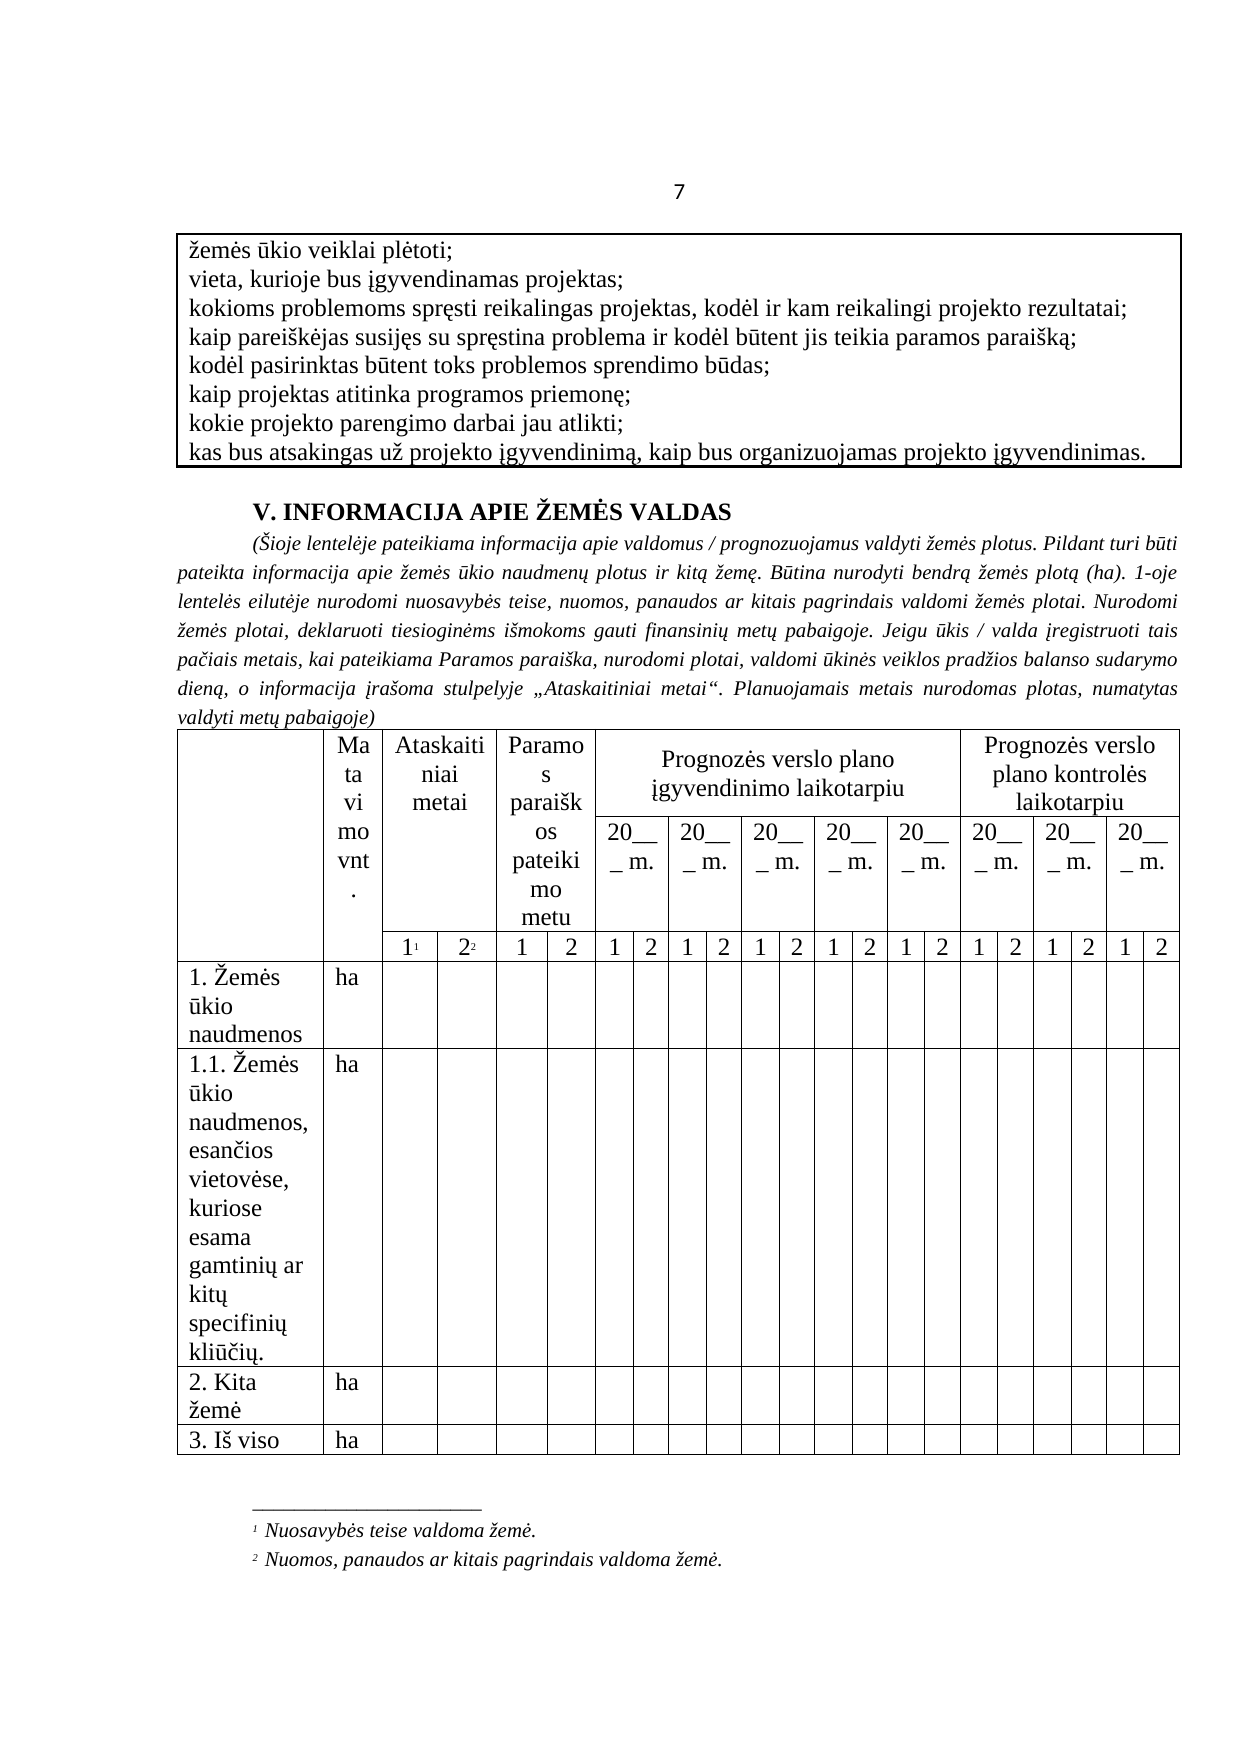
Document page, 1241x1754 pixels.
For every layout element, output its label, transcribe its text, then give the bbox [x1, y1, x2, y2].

table_cell [548, 1367, 595, 1424]
table_cell 2 [634, 932, 668, 961]
table_cell [596, 962, 633, 1048]
table_cell [548, 962, 595, 1048]
table_cell 2 [1144, 932, 1179, 961]
table_cell 1 [742, 932, 779, 961]
table_cell [707, 1367, 741, 1424]
table_cell [815, 1049, 852, 1366]
table_cell [888, 1049, 924, 1366]
table_cell [438, 1425, 496, 1454]
table_cell 1 [596, 932, 633, 961]
table_cell ha [324, 1049, 382, 1366]
table_header [178, 730, 323, 961]
table_cell ha [324, 1425, 382, 1454]
table_cell [1072, 1049, 1106, 1366]
table_cell [853, 1367, 887, 1424]
table_cell 20___ m. [669, 817, 741, 931]
table_cell [497, 1425, 547, 1454]
text (Šioje lentelėje pateikiama informacija apie valdomus / prognozuojamus valdyti žemės plotus. Pildant turi būti pateikta informacija apie žemės ūkio naudmenų plotus ir kitą žemę. Būtina nurodyti bendrą žemės plotą (ha). 1-oje lentelės eilutėje nurodomi nuosavybės teise, nuomos, panaudos ar kitais pagrindais valdomi žemės plotai. Nurodomi žemės plotai, deklaruoti tiesioginėms išmokoms gauti finansinių metų pabaigoje. Jeigu ūkis / valda įregistruoti tais pačiais metais, kai pateikiama Paramos paraiška, nurodomi plotai, valdomi ūkinės veiklos pradžios balanso sudarymo dieną, o informacija įrašoma stulpelyje „Ataskaitiniai metai“. Planuojamais metais nurodomas plotas, numatytas valdyti metų pabaigoje) [177, 526, 1181, 729]
table_cell [961, 1425, 997, 1454]
text 1 Nuosavybės teise valdoma žemė. [177, 1513, 1181, 1542]
table_cell [780, 1367, 814, 1424]
table_cell [634, 1425, 668, 1454]
table_cell [742, 1425, 779, 1454]
table_cell [925, 1367, 960, 1424]
table_cell [998, 962, 1033, 1048]
table_cell 1 [1034, 932, 1071, 961]
table_cell [815, 962, 852, 1048]
table_cell [438, 1049, 496, 1366]
table_cell 20___ m. [1034, 817, 1106, 931]
table_cell [634, 1049, 668, 1366]
table_header Mata vimo vnt. [324, 730, 382, 961]
table_cell [1144, 962, 1179, 1048]
table_cell [596, 1367, 633, 1424]
table_cell [596, 1425, 633, 1454]
table_cell 2 [1072, 932, 1106, 961]
table_cell [998, 1049, 1033, 1366]
table_cell [1144, 1049, 1179, 1366]
table_cell [742, 962, 779, 1048]
table_cell [707, 1049, 741, 1366]
table_cell [742, 1049, 779, 1366]
table_cell [1107, 1367, 1143, 1424]
table_cell [1034, 962, 1071, 1048]
table_cell [1072, 1367, 1106, 1424]
table_header Paramos paraiškos pateikimo metu [497, 730, 595, 931]
table_cell [383, 1425, 437, 1454]
table_cell [438, 962, 496, 1048]
table_cell [1034, 1049, 1071, 1366]
table_cell [853, 1049, 887, 1366]
table_cell [998, 1425, 1033, 1454]
table_cell 22 [438, 932, 496, 961]
table_cell 20___ m. [888, 817, 960, 931]
table_cell [961, 1049, 997, 1366]
table_cell 20___ m. [596, 817, 668, 931]
table_cell [815, 1367, 852, 1424]
table_cell [925, 1425, 960, 1454]
table_cell [1144, 1425, 1179, 1454]
table_cell 3. Iš viso [178, 1425, 323, 1454]
table_cell 2 [707, 932, 741, 961]
table_cell 20___ m. [961, 817, 1033, 931]
table_cell [780, 1425, 814, 1454]
table_cell [497, 962, 547, 1048]
table_cell 20___ m. [815, 817, 887, 931]
table_header Prognozės verslo plano įgyvendinimo laikotarpiu [596, 730, 960, 816]
table_cell 2. Kita žemė [178, 1367, 323, 1424]
text 2 Nuomos, panaudos ar kitais pagrindais valdoma žemė. [177, 1542, 1181, 1571]
table_cell [548, 1049, 595, 1366]
table_cell 2 [780, 932, 814, 961]
table_cell [1072, 1425, 1106, 1454]
table_cell [961, 1367, 997, 1424]
table_cell [669, 962, 706, 1048]
table_cell [1107, 962, 1143, 1048]
table_header Ataskaitiniai metai [383, 730, 496, 931]
table_cell ha [324, 962, 382, 1048]
table_cell 1 [497, 932, 547, 961]
table_cell [1107, 1425, 1143, 1454]
table_cell [888, 962, 924, 1048]
table_cell 1 [669, 932, 706, 961]
table_cell 2 [853, 932, 887, 961]
table_cell [815, 1425, 852, 1454]
table_cell [888, 1367, 924, 1424]
table_cell [548, 1425, 595, 1454]
table_cell 2 [548, 932, 595, 961]
table_cell [596, 1049, 633, 1366]
table_cell [497, 1049, 547, 1366]
table_cell [853, 962, 887, 1048]
table_cell [707, 1425, 741, 1454]
table_cell 20___ m. [1107, 817, 1179, 931]
table_cell [961, 962, 997, 1048]
table_cell [1144, 1367, 1179, 1424]
table_cell žemės ūkio veiklai plėtoti; vieta, kurioje bus įgyvendinamas projektas; kokioms problemoms spręsti reikalingas projektas, kodėl ir kam reikalingi projekto rezultatai; kaip pareiškėjas susijęs su spręstina problema ir kodėl būtent jis teikia paramos paraišką; kodėl pasirinktas būtent toks problemos sprendimo būdas; kaip projektas atitinka programos priemonę; kokie projekto parengimo darbai jau atlikti; kas bus atsakingas už projekto įgyvendinimą, kaip bus organizuojamas projekto įgyvendinimas. [178, 235, 1180, 465]
table_cell [438, 1367, 496, 1424]
table_cell ha [324, 1367, 382, 1424]
table_cell 1 [1107, 932, 1143, 961]
table_cell [925, 1049, 960, 1366]
table_cell 1. Žemės ūkio naudmenos [178, 962, 323, 1048]
table_cell [925, 962, 960, 1048]
table_cell 1 [815, 932, 852, 961]
table_cell [1034, 1425, 1071, 1454]
table_header Prognozės verslo plano kontrolės laikotarpiu [961, 730, 1179, 816]
table_cell [1034, 1367, 1071, 1424]
table_cell 1 [888, 932, 924, 961]
table_cell 1 [961, 932, 997, 961]
table_cell [1072, 962, 1106, 1048]
table_cell [742, 1367, 779, 1424]
table_cell 2 [998, 932, 1033, 961]
table_cell [669, 1367, 706, 1424]
table_cell [669, 1049, 706, 1366]
table_cell [497, 1367, 547, 1424]
table_cell 2 [925, 932, 960, 961]
table_cell [780, 1049, 814, 1366]
table_cell 20___ m. [742, 817, 814, 931]
table_cell [383, 1367, 437, 1424]
table_cell [1107, 1049, 1143, 1366]
text ______________________ [177, 1484, 1181, 1513]
text V. INFORMACIJA APIE ŽEMĖS VALDAS [177, 496, 1181, 526]
table_cell 11 [383, 932, 437, 961]
table_cell [780, 962, 814, 1048]
table_cell [998, 1367, 1033, 1424]
table_cell [383, 962, 437, 1048]
table_cell [888, 1425, 924, 1454]
table_cell [634, 962, 668, 1048]
table_cell [669, 1425, 706, 1454]
table_cell [634, 1367, 668, 1424]
table_cell [853, 1425, 887, 1454]
table_cell 1.1. Žemės ūkio naudmenos, esančios vietovėse, kuriose esama gamtinių ar kitų specifinių kliūčių. [178, 1049, 323, 1366]
table_cell [383, 1049, 437, 1366]
table_cell [707, 962, 741, 1048]
